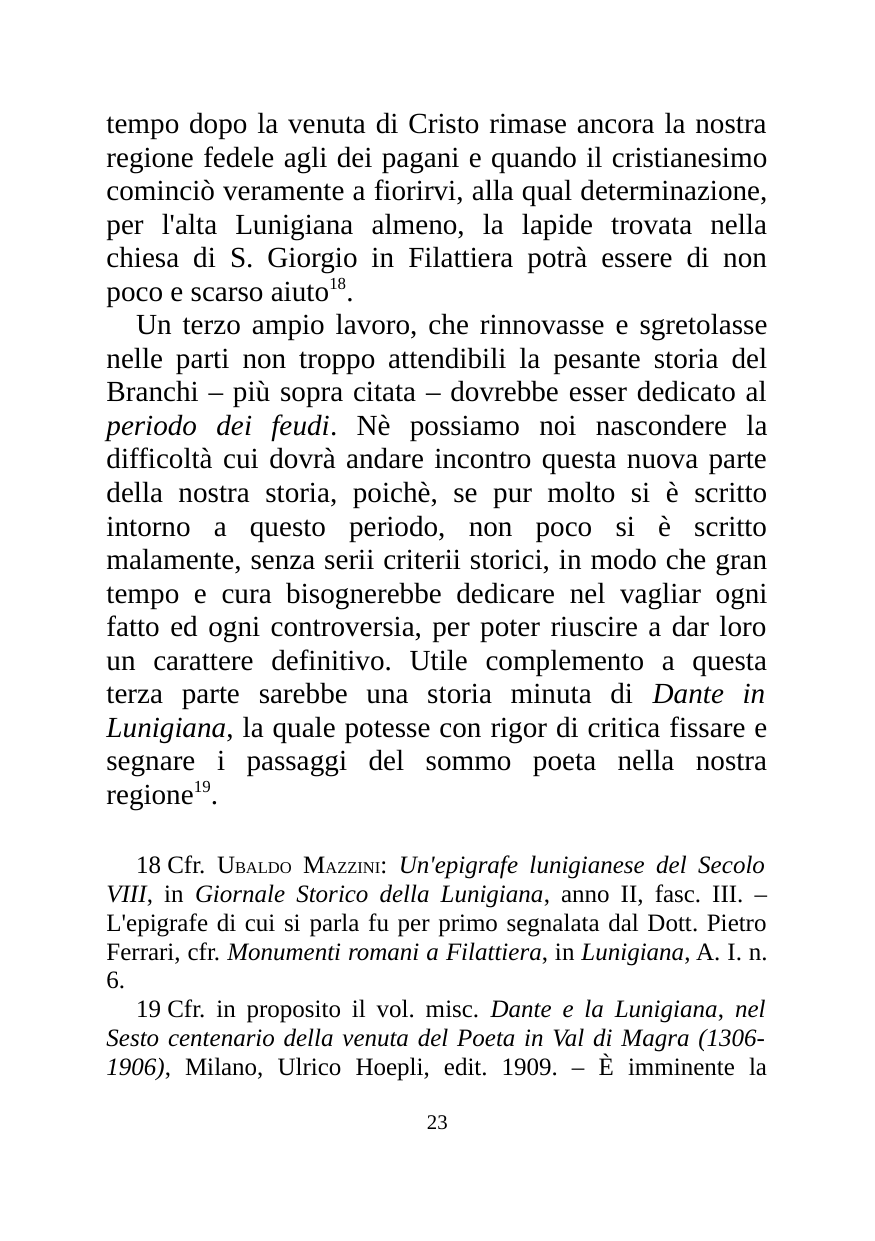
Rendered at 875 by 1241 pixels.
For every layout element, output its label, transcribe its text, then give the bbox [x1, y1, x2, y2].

text Cfr. Ubaldo Mazzini: Un'epigrafe lunigianese del Secolo VIII, in Giornale Storico della Lunigiana, anno II, fasc. III. – L'epigrafe di cui si parla fu per primo segnalata dal Dott. Pietro Ferrari, cfr. Monumenti romani a Filattiera, in Lunigiana, A. I. n. 6. [106, 850, 768, 994]
text Cfr. in proposito il vol. misc. Dante e la Lunigiana, nel Sesto centenario della venuta del Poeta in Val di Magra (1306-1906), Milano, Ulrico Hoepli, edit. 1909. – È imminente la [106, 994, 768, 1080]
text tempo dopo la venuta di Cristo rimase ancora la nostra regione fedele agli dei pagani e quando il cristianesimo cominciò veramente a fiorirvi, alla qual determinazione, per l'alta Lunigiana almeno, la lapide trovata nella chiesa di S. Giorgio in Filattiera potrà essere di non poco e scarso aiuto. [106, 106, 768, 307]
text Un terzo ampio lavoro, che rinnovasse e sgretolasse nelle parti non troppo attendibili la pesante storia del Branchi – più sopra citata – dovrebbe esser dedicato al periodo dei feudi. Nè possiamo noi nascondere la difficoltà cui dovrà andare incontro questa nuova parte della nostra storia, poichè, se pur molto si è scritto intorno a questo periodo, non poco si è scritto malamente, senza serii criterii storici, in modo che gran tempo e cura bisognerebbe dedicare nel vagliar ogni fatto ed ogni controversia, per poter riuscire a dar loro un carattere definitivo. Utile complemento a questa terza parte sarebbe una storia minuta di Dante in Lunigiana, la quale potesse con rigor di critica fissare e segnare i passaggi del sommo poeta nella nostra regione. [106, 307, 768, 811]
